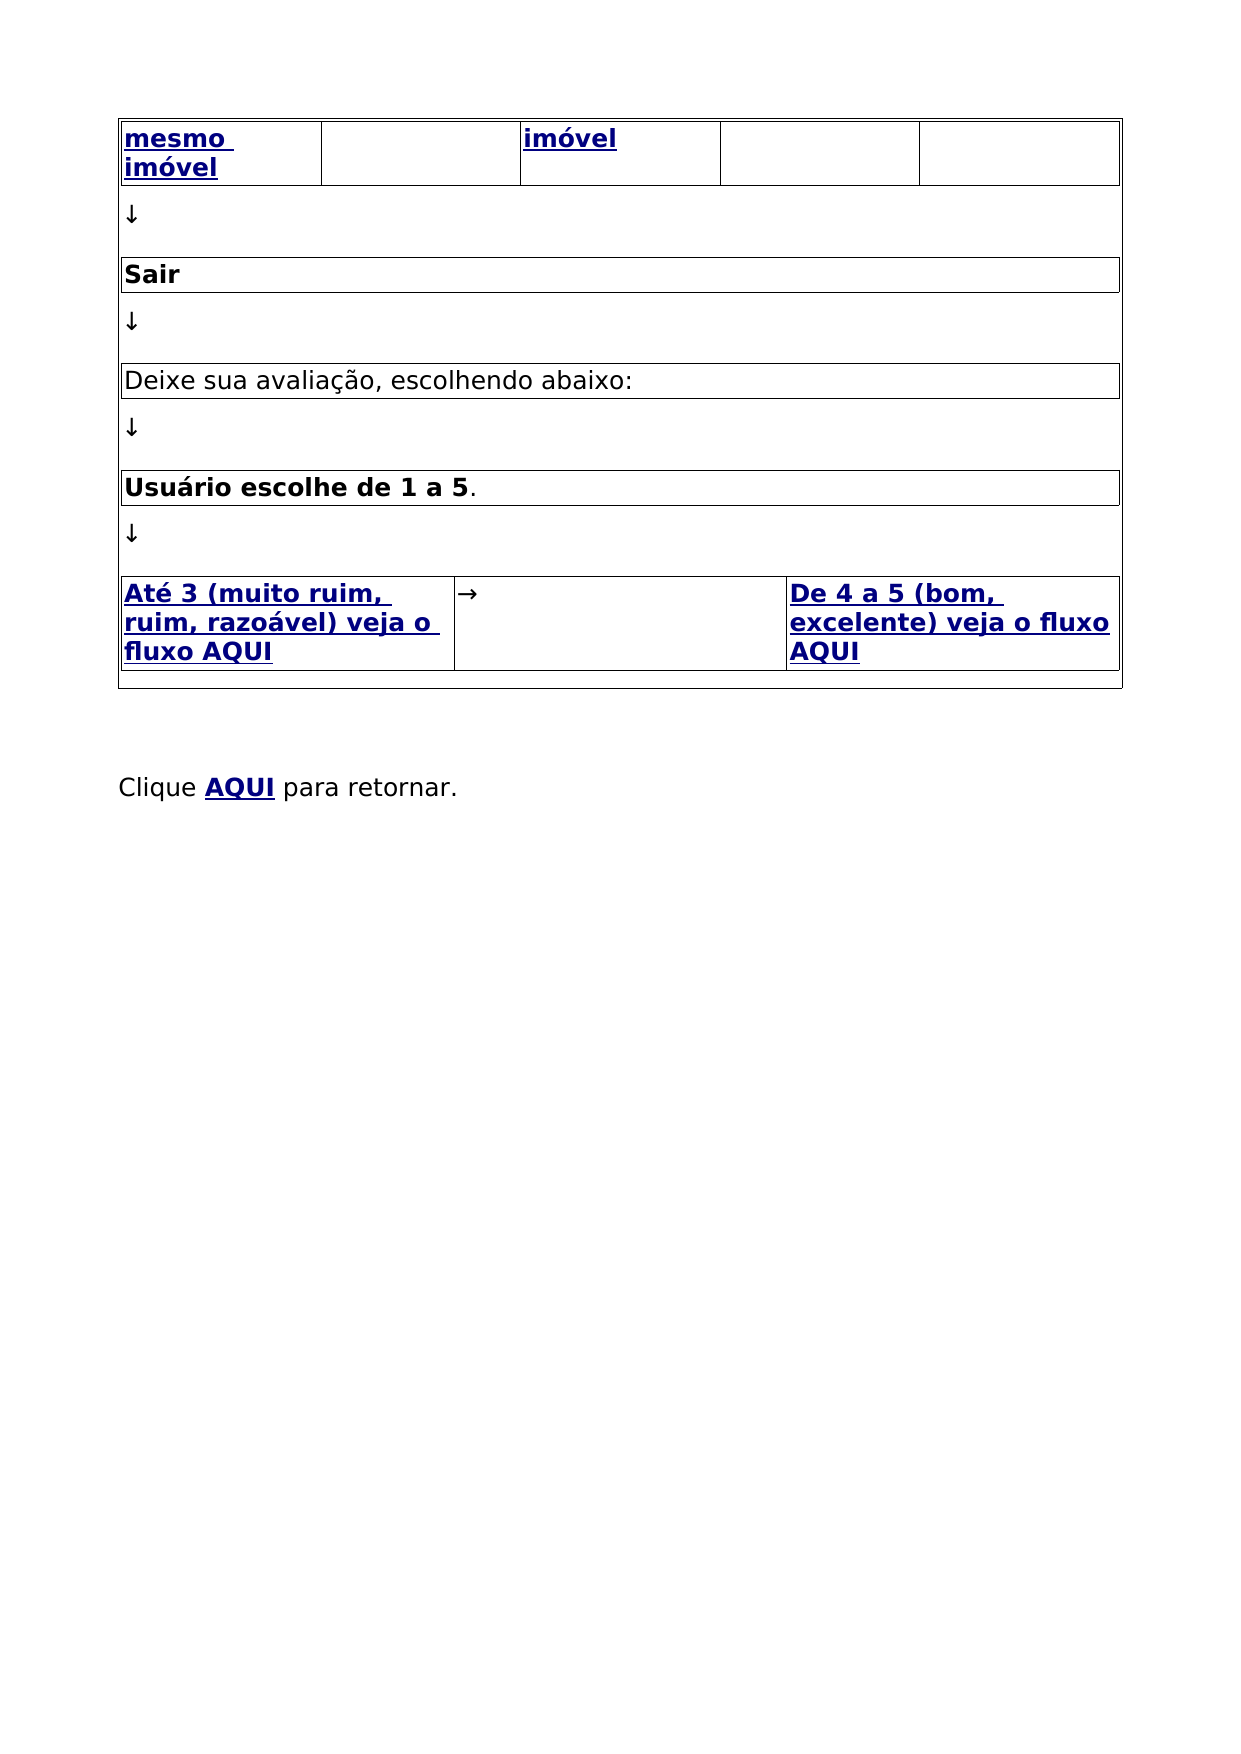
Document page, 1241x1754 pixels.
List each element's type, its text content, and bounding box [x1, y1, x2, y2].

table_header Deixe sua avaliação, escolhendo abaixo: [122, 364, 1119, 398]
table_header → [455, 577, 786, 669]
table_header Usuário escolhe de 1 a 5. [122, 471, 1119, 505]
table_header [322, 122, 520, 185]
table_header [920, 122, 1119, 185]
table_header Até 3 (muito ruim, ruim, razoável) veja o fluxo AQUI [122, 577, 454, 669]
table_header Sair [122, 258, 1119, 292]
text Clique AQUI para retornar. [118, 773, 1122, 802]
table_header imóvel [521, 122, 720, 185]
table_header ↓ ↓ ↓ ↓ [119, 119, 1122, 687]
table_header mesmo imóvel [122, 122, 321, 185]
table_header De 4 a 5 (bom, excelente) veja o fluxo AQUI [787, 577, 1119, 669]
table_header [721, 122, 919, 185]
